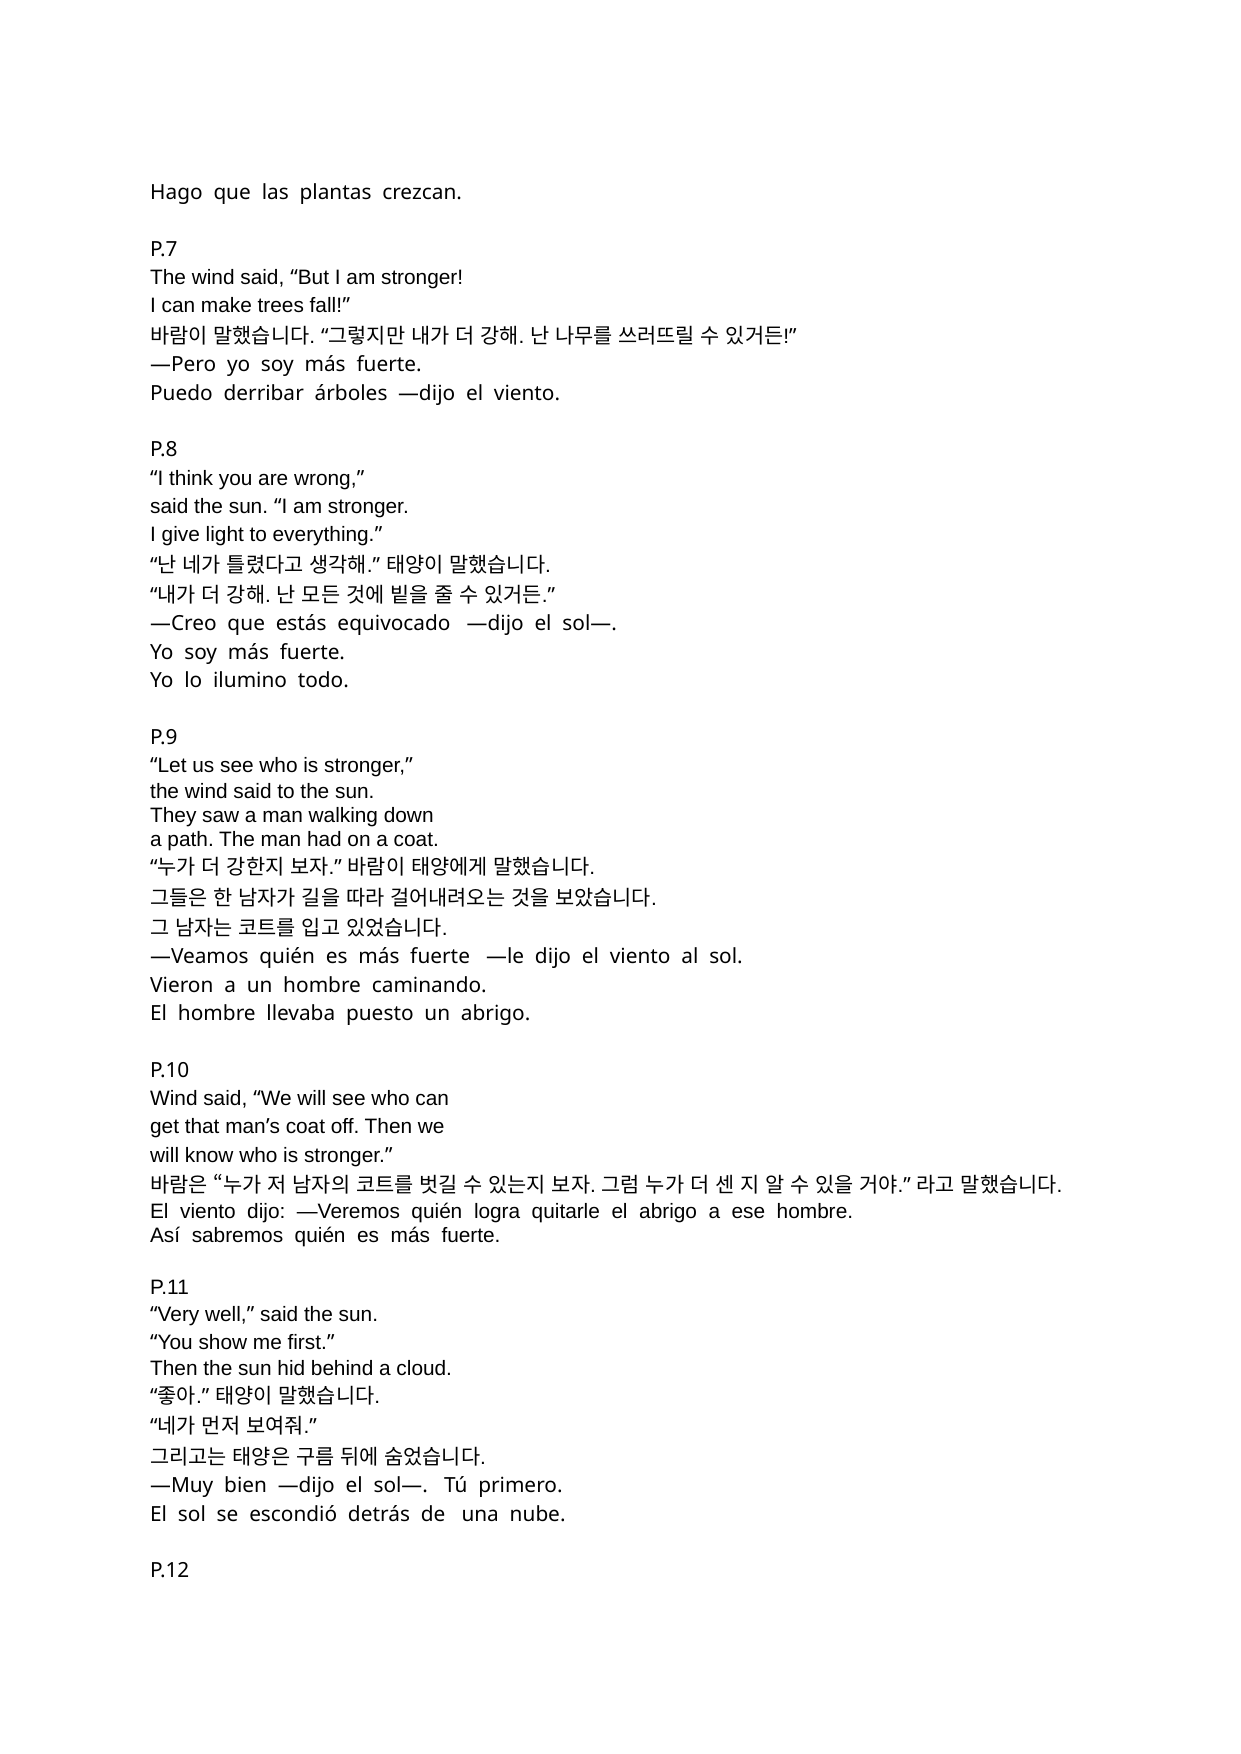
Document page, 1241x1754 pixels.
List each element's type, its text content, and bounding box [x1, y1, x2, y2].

text El sol se escondió detrás de una nube. [150, 1499, 1090, 1527]
text P.10 [150, 1055, 1090, 1083]
text the wind said to the sun. [150, 779, 1090, 803]
text P.9 [150, 722, 1090, 750]
text 바람은 “누가 저 남자의 코트를 벗길 수 있는지 보자. 그럼 누가 더 센 지 알 수 있을 거야.” 라고 말했습니다. [150, 1168, 1090, 1199]
text Wind said, “We will see who can [150, 1083, 1090, 1112]
text Vieron a un hombre caminando. [150, 970, 1090, 998]
text El viento dijo: —Veremos quién logra quitarle el abrigo a ese hombre. [150, 1199, 1090, 1223]
text The wind said, “But I am stronger! [150, 262, 1090, 291]
text “난 네가 틀렸다고 생각해.” 태양이 말했습니다. [150, 548, 1090, 578]
text —Veamos quién es más fuerte —le dijo el viento al sol. [150, 941, 1090, 970]
text will know who is stronger.” [150, 1140, 1090, 1168]
text I can make trees fall!” [150, 291, 1090, 319]
text Puedo derribar árboles —dijo el viento. [150, 378, 1090, 406]
text Hago que las plantas crezcan. [150, 177, 1090, 206]
text said the sun. “I am stronger. [150, 491, 1090, 519]
text “네가 먼저 보여줘.” [150, 1410, 1090, 1440]
text “누가 더 강한지 보자.” 바람이 태양에게 말했습니다. [150, 851, 1090, 881]
text P.8 [150, 434, 1090, 463]
text P.11 [150, 1275, 1090, 1299]
text “Very well,” said the sun. [150, 1299, 1090, 1327]
text —Creo que estás equivocado —dijo el sol—. [150, 608, 1090, 637]
text I give light to everything.” [150, 519, 1090, 548]
text a path. The man had on a coat. [150, 827, 1090, 851]
text get that man’s coat off. Then we [150, 1112, 1090, 1140]
text “좋아.” 태양이 말했습니다. [150, 1379, 1090, 1410]
text “I think you are wrong,” [150, 463, 1090, 491]
text “Let us see who is stronger,” [150, 750, 1090, 779]
text Then the sun hid behind a cloud. [150, 1356, 1090, 1379]
text They saw a man walking down [150, 803, 1090, 827]
text P.12 [150, 1555, 1090, 1584]
text 그리고는 태양은 구름 뒤에 숨었습니다. [150, 1440, 1090, 1470]
text Yo lo ilumino todo. [150, 665, 1090, 694]
text —Pero yo soy más fuerte. [150, 349, 1090, 378]
text 그 남자는 코트를 입고 있었습니다. [150, 911, 1090, 941]
text 바람이 말했습니다. “그렇지만 내가 더 강해. 난 나무를 쓰러뜨릴 수 있거든!” [150, 319, 1090, 349]
text Yo soy más fuerte. [150, 637, 1090, 665]
text “내가 더 강해. 난 모든 것에 빝을 줄 수 있거든.” [150, 578, 1090, 608]
text El hombre llevaba puesto un abrigo. [150, 998, 1090, 1027]
text 그들은 한 남자가 길을 따라 걸어내려오는 것을 보았습니다. [150, 881, 1090, 911]
text —Muy bien —dijo el sol—. Tú primero. [150, 1470, 1090, 1499]
text P.7 [150, 234, 1090, 262]
text Así sabremos quién es más fuerte. [150, 1223, 1090, 1247]
text “You show me first.” [150, 1327, 1090, 1356]
